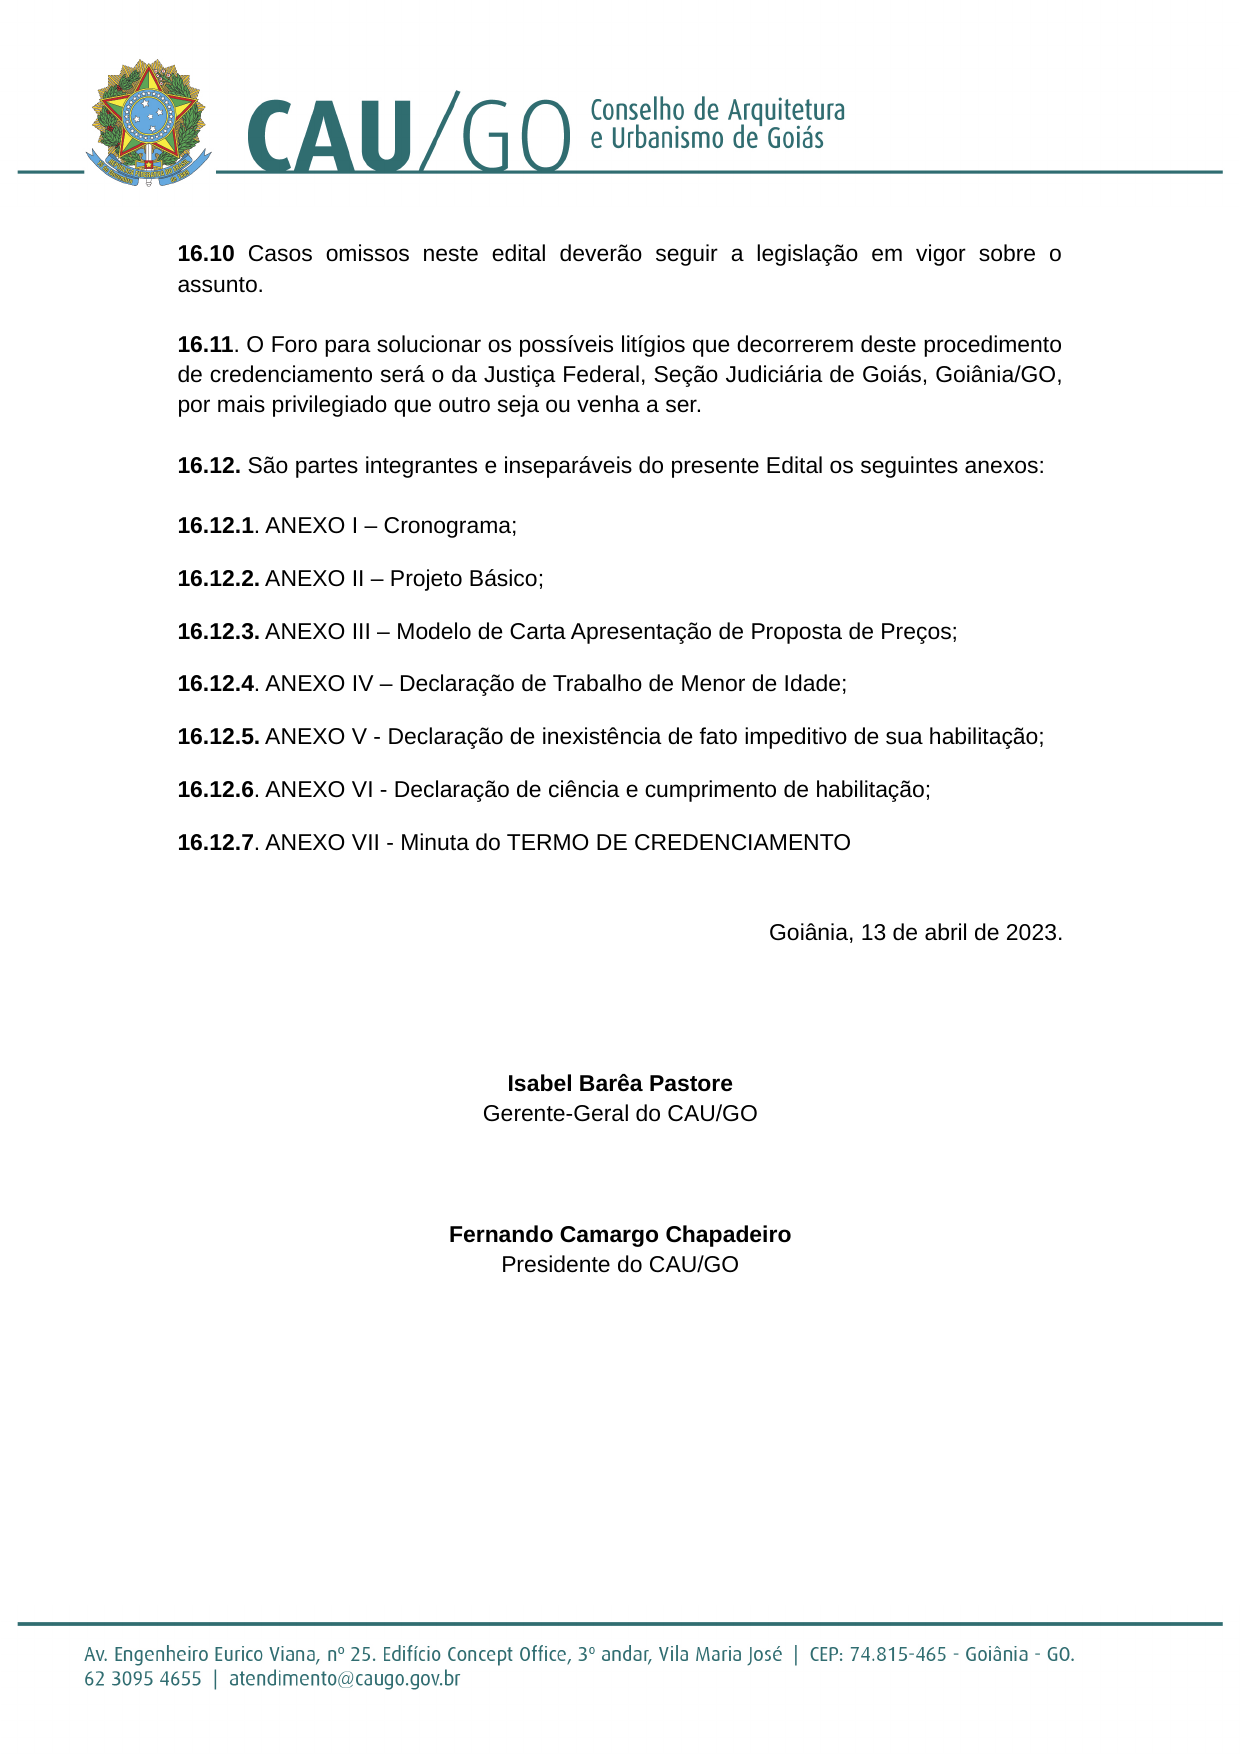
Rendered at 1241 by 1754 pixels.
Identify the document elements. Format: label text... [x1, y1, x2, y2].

text Presidente do CAU/GO [177, 1251, 1063, 1278]
text 16.12.2. ANEXO II – Projeto Básico; [177, 565, 1063, 591]
text 16.12.3. ANEXO III – Modelo de Carta Apresentação de Proposta de Preços; [177, 618, 1063, 644]
text 16.12.4. ANEXO IV – Declaração de Trabalho de Menor de Idade; [177, 670, 1063, 697]
text Isabel Barêa Pastore [177, 1070, 1063, 1096]
text 16.10 Casos omissos neste edital deverão seguir a legislação em vigor sobre o assunto. [177, 240, 1063, 297]
text Goiânia, 13 de abril de 2023. [177, 919, 1063, 945]
text Fernando Camargo Chapadeiro [177, 1221, 1063, 1247]
text 16.12.1. ANEXO I – Cronograma; [177, 512, 1063, 538]
text 16.12. São partes integrantes e inseparáveis do presente Edital os seguintes anexos: [177, 452, 1063, 478]
text 16.12.6. ANEXO VI - Declaração de ciência e cumprimento de habilitação; [177, 776, 1063, 802]
text Gerente-Geral do CAU/GO [177, 1100, 1063, 1127]
text 16.12.5. ANEXO V - Declaração de inexistência de fato impeditivo de sua habilitação; [177, 723, 1063, 749]
text 16.12.7. ANEXO VII - Minuta do TERMO DE CREDENCIAMENTO [177, 828, 1063, 855]
text 16.11. O Foro para solucionar os possíveis litígios que decorrerem deste procedimento de credenciamento será o da Justiça Federal, Seção Judiciária de Goiás, Goiânia/GO, por mais privilegiado que outro seja ou venha a ser. [177, 331, 1063, 418]
